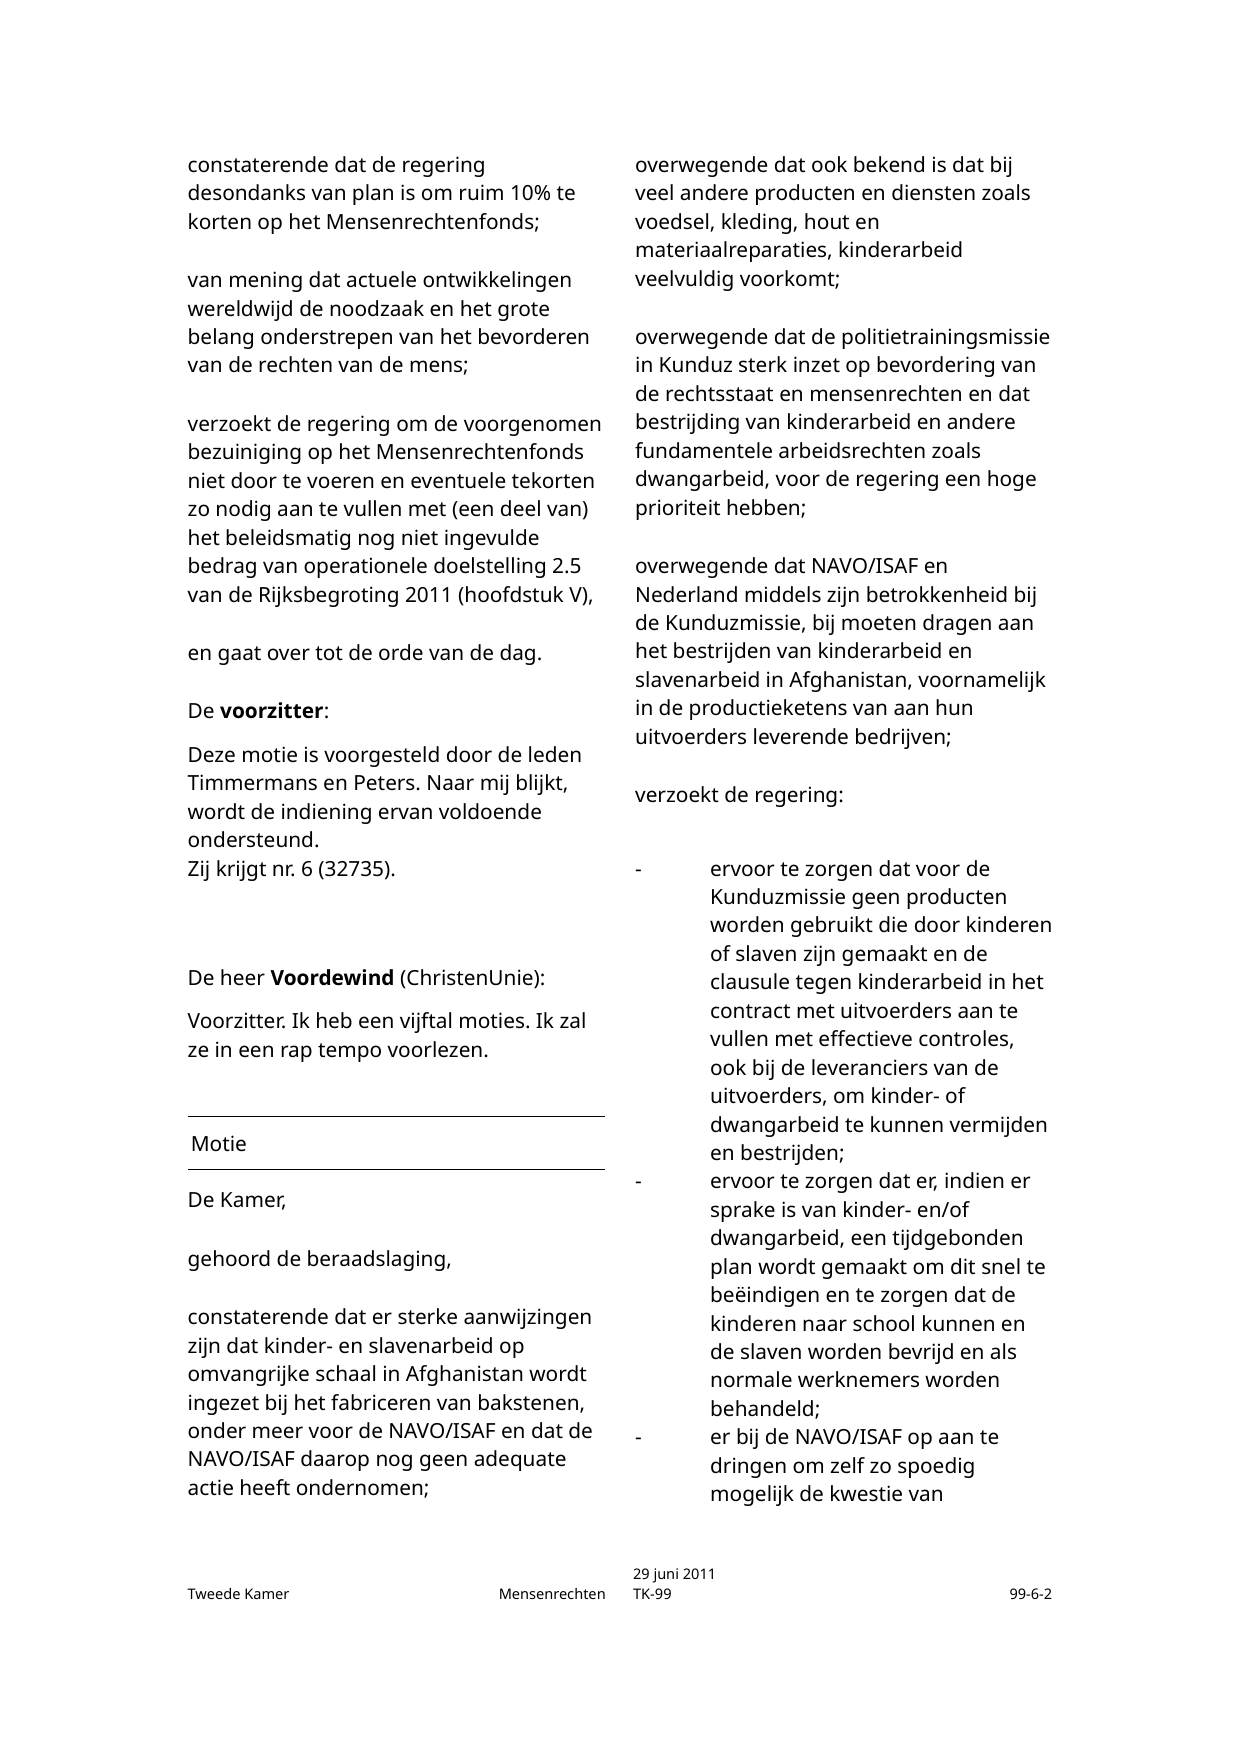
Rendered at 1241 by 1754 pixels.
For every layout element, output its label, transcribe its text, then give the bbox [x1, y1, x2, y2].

text verzoekt de regering: [635, 780, 1053, 809]
text verzoekt de regering om de voorgenomen bezuiniging op het Mensenrechtenfonds niet door te voeren en eventuele tekorten zo nodig aan te vullen met (een deel van) het beleidsmatig nog niet ingevulde bedrag van operationele doelstelling 2.5 van de Rijksbegroting 2011 (hoofdstuk V), [187, 409, 605, 608]
list er bij de NAVO/ISAF op aan te dringen om zelf zo spoedig mogelijk de kwestie van [635, 1422, 1053, 1508]
text constaterende dat er sterke aanwijzingen zijn dat kinder- en slavenarbeid op omvangrijke schaal in Afghanistan wordt ingezet bij het fabriceren van bakstenen, onder meer voor de NAVO/ISAF en dat de NAVO/ISAF daarop nog geen adequate actie heeft ondernomen; [187, 1302, 605, 1501]
list ervoor te zorgen dat er, indien er sprake is van kinder- en/of dwangarbeid, een tijdgebonden plan wordt gemaakt om dit snel te beëindigen en te zorgen dat de kinderen naar school kunnen en de slaven worden bevrijd en als normale werknemers worden behandeld; [635, 1167, 1053, 1422]
text overwegende dat de politietrainingsmissie in Kunduz sterk inzet op bevordering van de rechtsstaat en mensenrechten en dat bestrijding van kinderarbeid en andere fundamentele arbeidsrechten zoals dwangarbeid, voor de regering een hoge prioriteit hebben; [635, 322, 1053, 521]
list ervoor te zorgen dat voor de Kunduzmissie geen producten worden gebruikt die door kinderen of slaven zijn gemaakt en de clausule tegen kinderarbeid in het contract met uitvoerders aan te vullen met effectieve controles, ook bij de leveranciers van de uitvoerders, om kinder- of dwangarbeid te kunnen vermijden en bestrijden; [635, 854, 1053, 1167]
text De Kamer, [187, 1185, 605, 1214]
text overwegende dat NAVO/ISAF en Nederland middels zijn betrokkenheid bij de Kunduzmissie, bij moeten dragen aan het bestrijden van kinderarbeid en slavenarbeid in Afghanistan, voornamelijk in de productieketens van aan hun uitvoerders leverende bedrijven; [635, 551, 1053, 750]
text overwegende dat ook bekend is dat bij veel andere producten en diensten zoals voedsel, kleding, hout en materiaalreparaties, kinderarbeid veelvuldig voorkomt; [635, 150, 1053, 292]
text  [187, 912, 605, 941]
text constaterende dat de regering desondanks van plan is om ruim 10% te korten op het Mensenrechtenfonds; [187, 150, 605, 235]
text Deze motie is voorgesteld door de leden Timmermans en Peters. Naar mij blijkt, wordt de indiening ervan voldoende ondersteund. [187, 740, 605, 854]
subtitle Motie [187, 1117, 605, 1170]
text Voorzitter. Ik heb een vijftal moties. Ik zal ze in een rap tempo voorlezen. [187, 1007, 605, 1063]
text en gaat over tot de orde van de dag. [187, 638, 605, 667]
text De heer Voordewind (ChristenUnie): [187, 963, 605, 992]
text Zij krijgt nr. 6 (32735). [187, 854, 605, 882]
text De voorzitter: [187, 697, 605, 725]
text gehoord de beraadslaging, [187, 1244, 605, 1272]
text van mening dat actuele ontwikkelingen wereldwijd de noodzaak en het grote belang onderstrepen van het bevorderen van de rechten van de mens; [187, 265, 605, 379]
